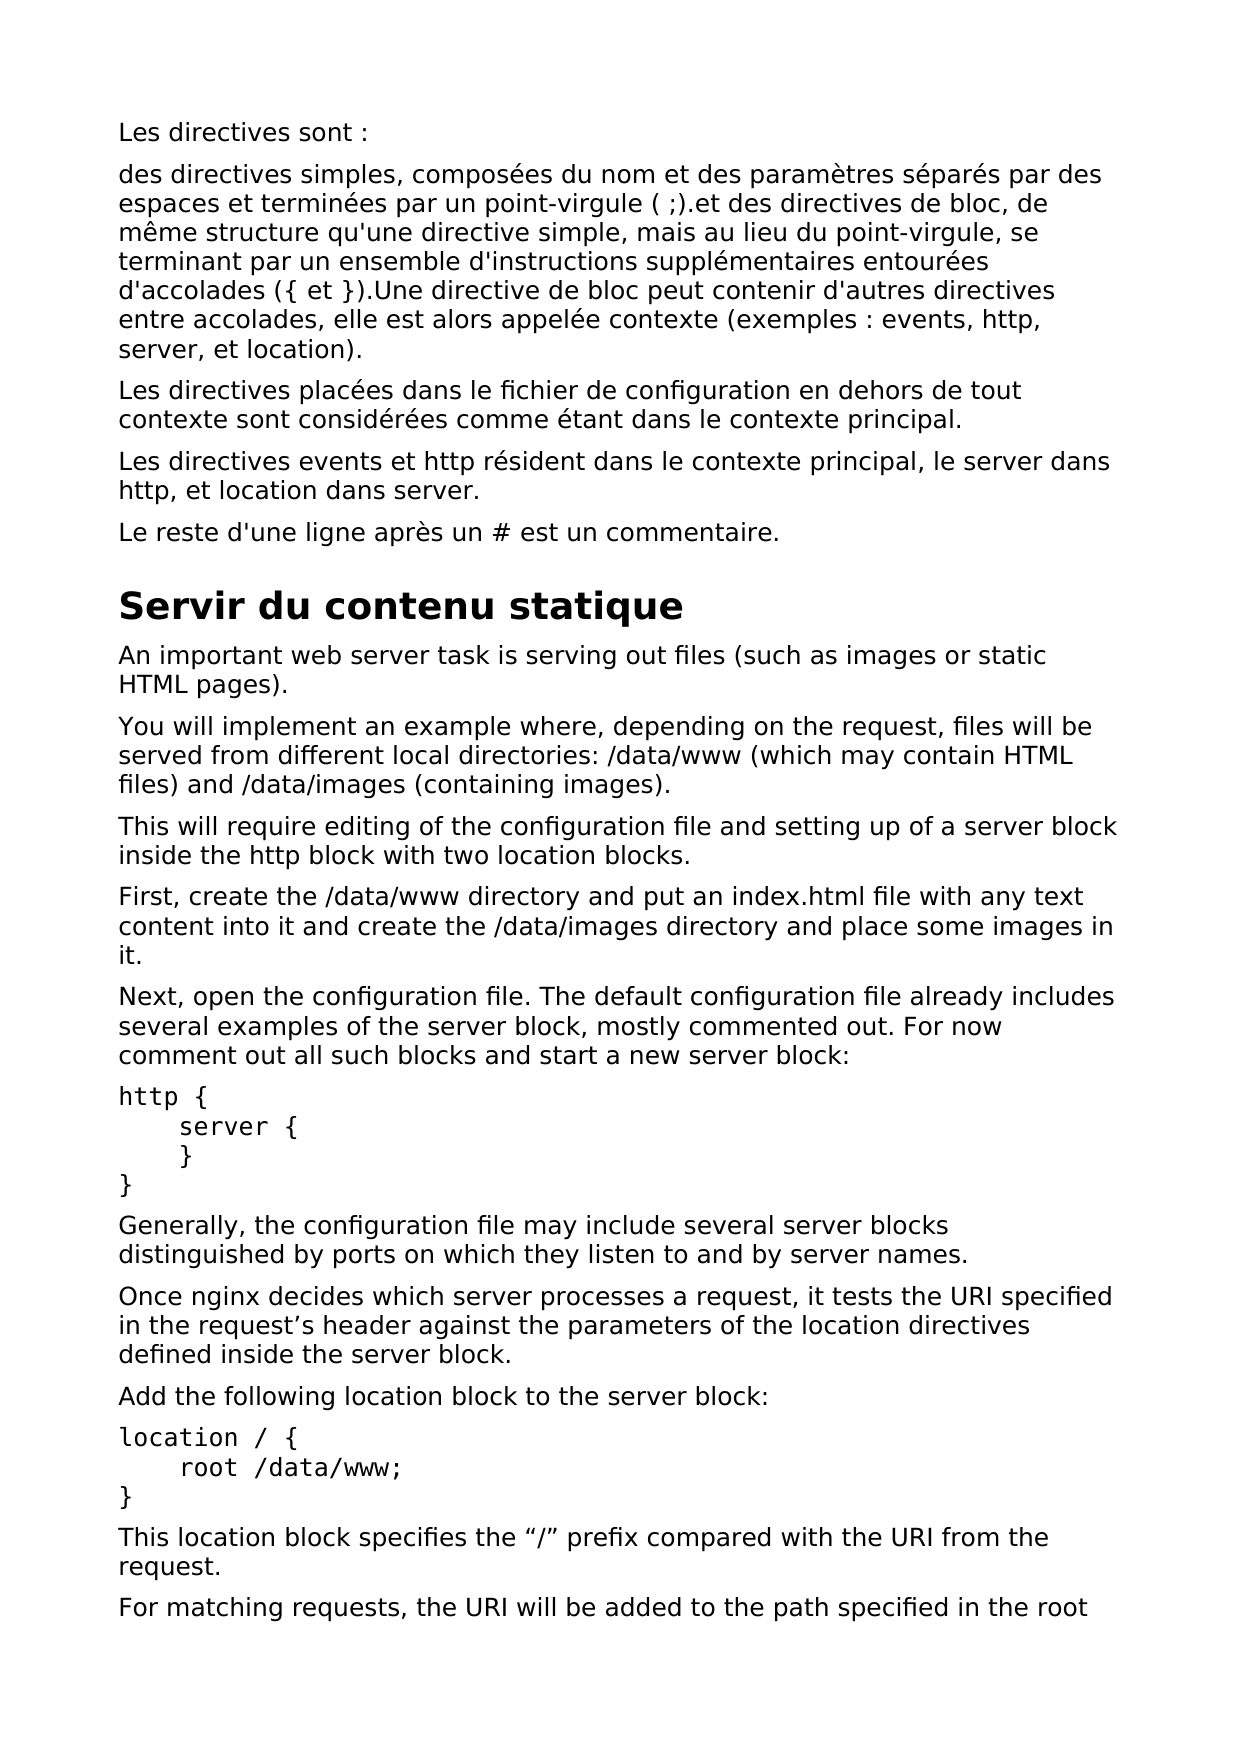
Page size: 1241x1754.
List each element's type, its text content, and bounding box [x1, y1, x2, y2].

text des directives simples, composées du nom et des paramètres séparés par des espaces et terminées par un point-virgule ( ;).et des directives de bloc, de même structure qu'une directive simple, mais au lieu du point-virgule, se terminant par un ensemble d'instructions supplémentaires entourées d'accolades ({ et }).Une directive de bloc peut contenir d'autres directives entre accolades, elle est alors appelée contexte (exemples : events, http, server, et location). [118, 160, 1122, 364]
text Le reste d'une ligne après un # est un commentaire. [118, 518, 1122, 547]
text location / { root /data/www; } [118, 1423, 1122, 1511]
text For matching requests, the URI will be added to the path specified in the root [118, 1594, 1122, 1623]
text Once nginx decides which server processes a request, it tests the URI specified in the request’s header against the parameters of the location directives defined inside the server block. [118, 1282, 1122, 1369]
text Next, open the configuration file. The default configuration file already includes several examples of the server block, mostly commented out. For now comment out all such blocks and start a new server block: [118, 983, 1122, 1070]
text Les directives placées dans le fichier de configuration en dehors de tout contexte sont considérées comme étant dans le contexte principal. [118, 376, 1122, 435]
text Les directives events et http résident dans le contexte principal, le server dans http, et location dans server. [118, 447, 1122, 506]
text This will require editing of the configuration file and setting up of a server block inside the http block with two location blocks. [118, 812, 1122, 870]
text Generally, the configuration file may include several server blocks distinguished by ports on which they listen to and by server names. [118, 1211, 1122, 1269]
subtitle Servir du contenu statique [118, 585, 1122, 628]
text http { server { } } [118, 1083, 1122, 1199]
text Les directives sont : [118, 118, 1122, 147]
text An important web server task is serving out files (such as images or static HTML pages). [118, 641, 1122, 699]
text You will implement an example where, depending on the request, files will be served from different local directories: /data/www (which may contain HTML files) and /data/images (containing images). [118, 712, 1122, 799]
text This location block specifies the “/” prefix compared with the URI from the request. [118, 1523, 1122, 1581]
text First, create the /data/www directory and put an index.html file with any text content into it and create the /data/images directory and place some images in it. [118, 883, 1122, 970]
text Add the following location block to the server block: [118, 1382, 1122, 1411]
